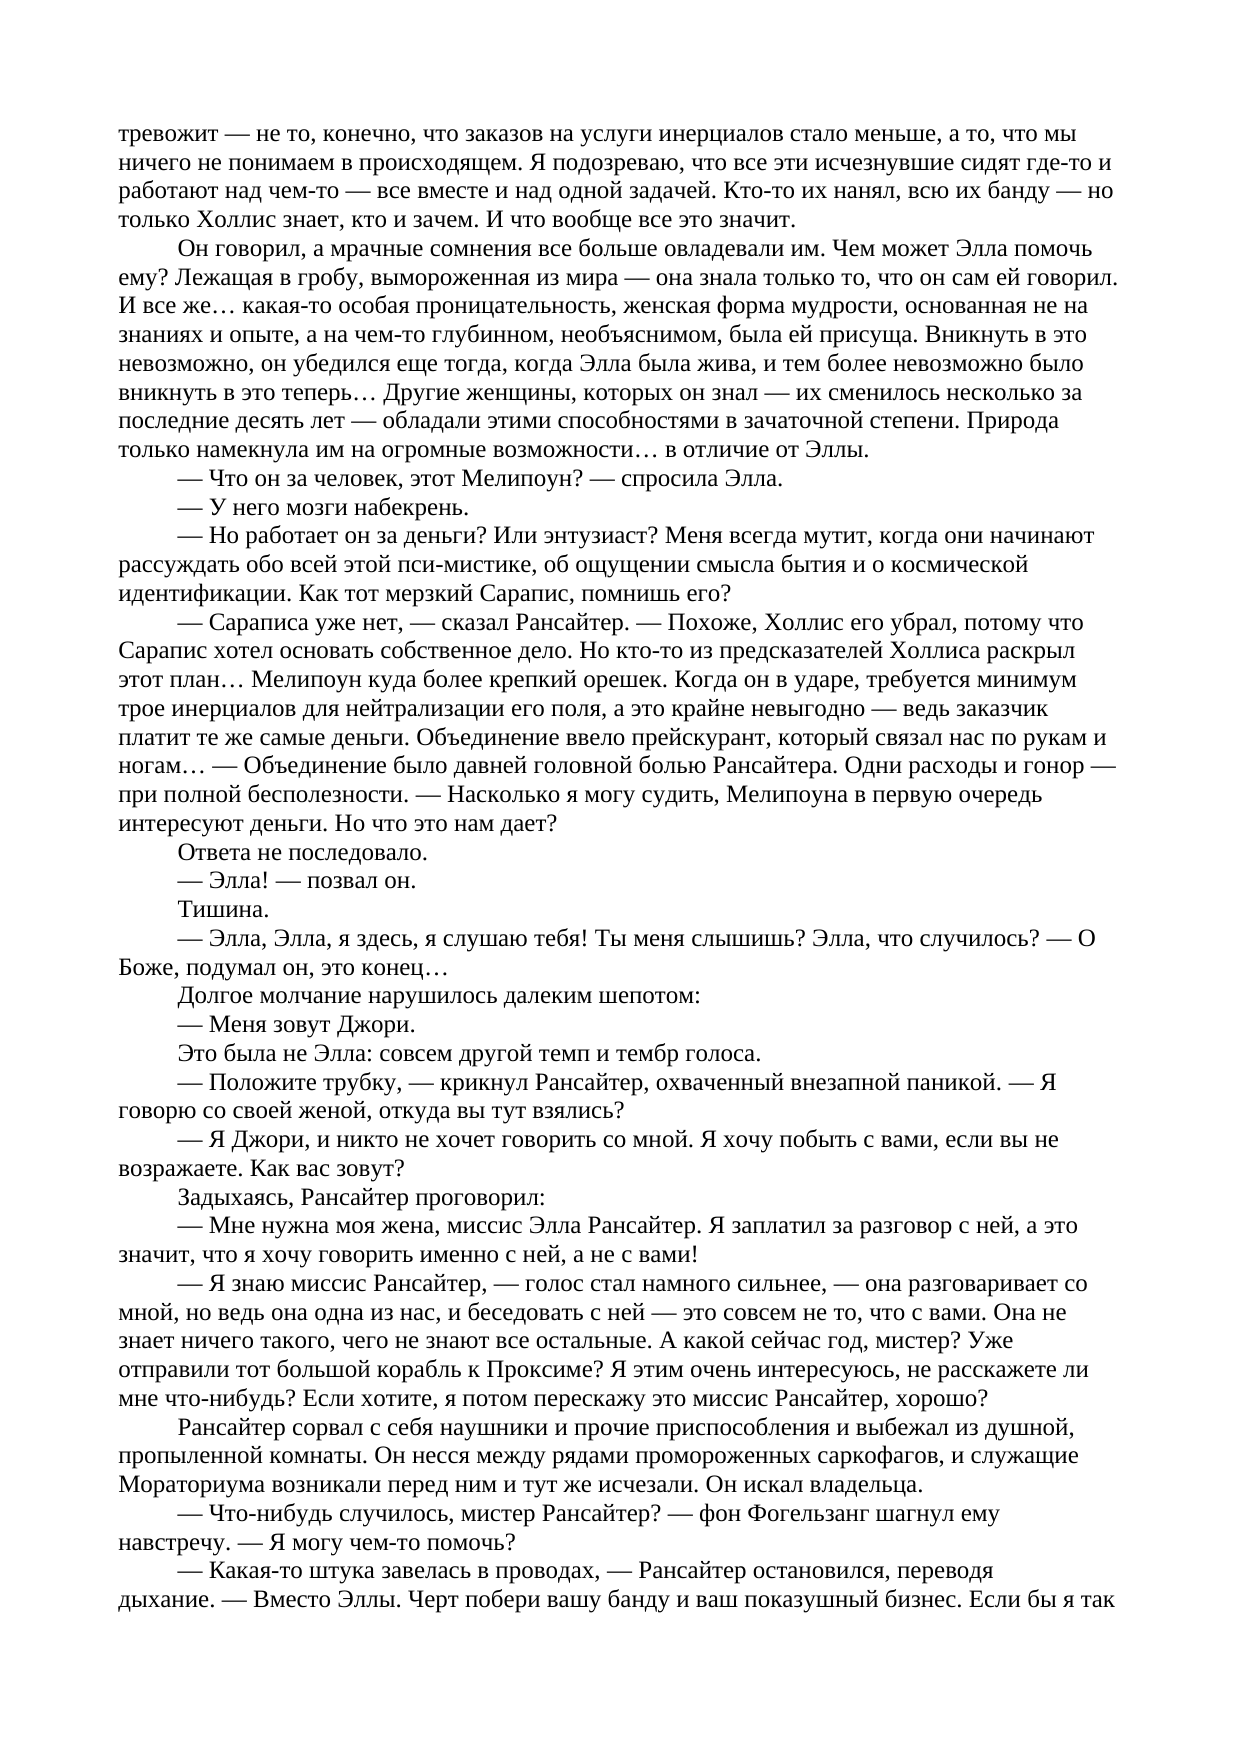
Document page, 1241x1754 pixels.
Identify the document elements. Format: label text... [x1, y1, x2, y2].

text — Я Джори, и никто не хочет говорить со мной. Я хочу побыть с вами, если вы не возражаете. Как вас зовут? [118, 1124, 1122, 1182]
text — Что он за человек, этот Мелипоун? — спросила Элла. [118, 463, 1122, 492]
text тревожит — не то, конечно, что заказов на услуги инерциалов стало меньше, а то, что мы ничего не понимаем в происходящем. Я подозреваю, что все эти исчезнувшие сидят где-то и работают над чем-то — все вместе и над одной задачей. Кто-то их нанял, всю их банду — но только Холлис знает, кто и зачем. И что вообще все это значит. [118, 118, 1122, 233]
text — Но работает он за деньги? Или энтузиаст? Меня всегда мутит, когда они начинают рассуждать обо всей этой пси-мистике, об ощущении смысла бытия и о космической идентификации. Как тот мерзкий Сарапис, помнишь его? [118, 521, 1122, 607]
text — Сараписа уже нет, — сказал Рансайтер. — Похоже, Холлис его убрал, потому что Сарапис хотел основать собственное дело. Но кто-то из предсказателей Холлиса раскрыл этот план… Мелипоун куда более крепкий орешек. Когда он в ударе, требуется минимум трое инерциалов для нейтрализации его поля, а это крайне невыгодно — ведь заказчик платит те же самые деньги. Объединение ввело прейскурант, который связал нас по рукам и ногам… — Объединение было давней головной болью Рансайтера. Одни расходы и гонор — при полной бесполезности. — Насколько я могу судить, Мелипоуна в первую очередь интересуют деньги. Но что это нам дает? [118, 607, 1122, 837]
text — Элла, Элла, я здесь, я слушаю тебя! Ты меня слышишь? Элла, что случилось? — О Боже, подумал он, это конец… [118, 923, 1122, 981]
text Он говорил, а мрачные сомнения все больше овладевали им. Чем может Элла помочь ему? Лежащая в гробу, вымороженная из мира — она знала только то, что он сам ей говорил. И все же… какая-то особая проницательность, женская форма мудрости, основанная не на знаниях и опыте, а на чем-то глубинном, необъяснимом, была ей присуща. Вникнуть в это невозможно, он убедился еще тогда, когда Элла была жива, и тем более невозможно было вникнуть в это теперь… Другие женщины, которых он знал — их сменилось несколько за последние десять лет — обладали этими способностями в зачаточной степени. Природа только намекнула им на огромные возможности… в отличие от Эллы. [118, 233, 1122, 463]
text — Какая-то штука завелась в проводах, — Рансайтер остановился, переводя дыхание. — Вместо Эллы. Черт побери вашу банду и ваш показушный бизнес. Если бы я так [118, 1556, 1122, 1613]
text Долгое молчание нарушилось далеким шепотом: [118, 981, 1122, 1009]
text — Я знаю миссис Рансайтер, — голос стал намного сильнее, — она разговаривает со мной, но ведь она одна из нас, и беседовать с ней — это совсем не то, что с вами. Она не знает ничего такого, чего не знают все остальные. А какой сейчас год, мистер? Уже отправили тот большой корабль к Проксиме? Я этим очень интересуюсь, не расскажете ли мне что-нибудь? Если хотите, я потом перескажу это миссис Рансайтер, хорошо? [118, 1268, 1122, 1412]
text — Положите трубку, — крикнул Рансайтер, охваченный внезапной паникой. — Я говорю со своей женой, откуда вы тут взялись? [118, 1067, 1122, 1124]
text — У него мозги набекрень. [118, 492, 1122, 521]
text Ответа не последовало. [118, 837, 1122, 866]
text — Меня зовут Джори. [118, 1009, 1122, 1038]
text Это была не Элла: совсем другой темп и тембр голоса. [118, 1038, 1122, 1067]
text — Мне нужна моя жена, миссис Элла Рансайтер. Я заплатил за разговор с ней, а это значит, что я хочу говорить именно с ней, а не с вами! [118, 1211, 1122, 1268]
text — Что-нибудь случилось, мистер Рансайтер? — фон Фогельзанг шагнул ему навстречу. — Я могу чем-то помочь? [118, 1498, 1122, 1556]
text Тишина. [118, 894, 1122, 923]
text Рансайтер сорвал с себя наушники и прочие приспособления и выбежал из душной, пропыленной комнаты. Он несся между рядами промороженных саркофагов, и служащие Мораториума возникали перед ним и тут же исчезали. Он искал владельца. [118, 1412, 1122, 1498]
text Задыхаясь, Рансайтер проговорил: [118, 1182, 1122, 1211]
text — Элла! — позвал он. [118, 866, 1122, 894]
